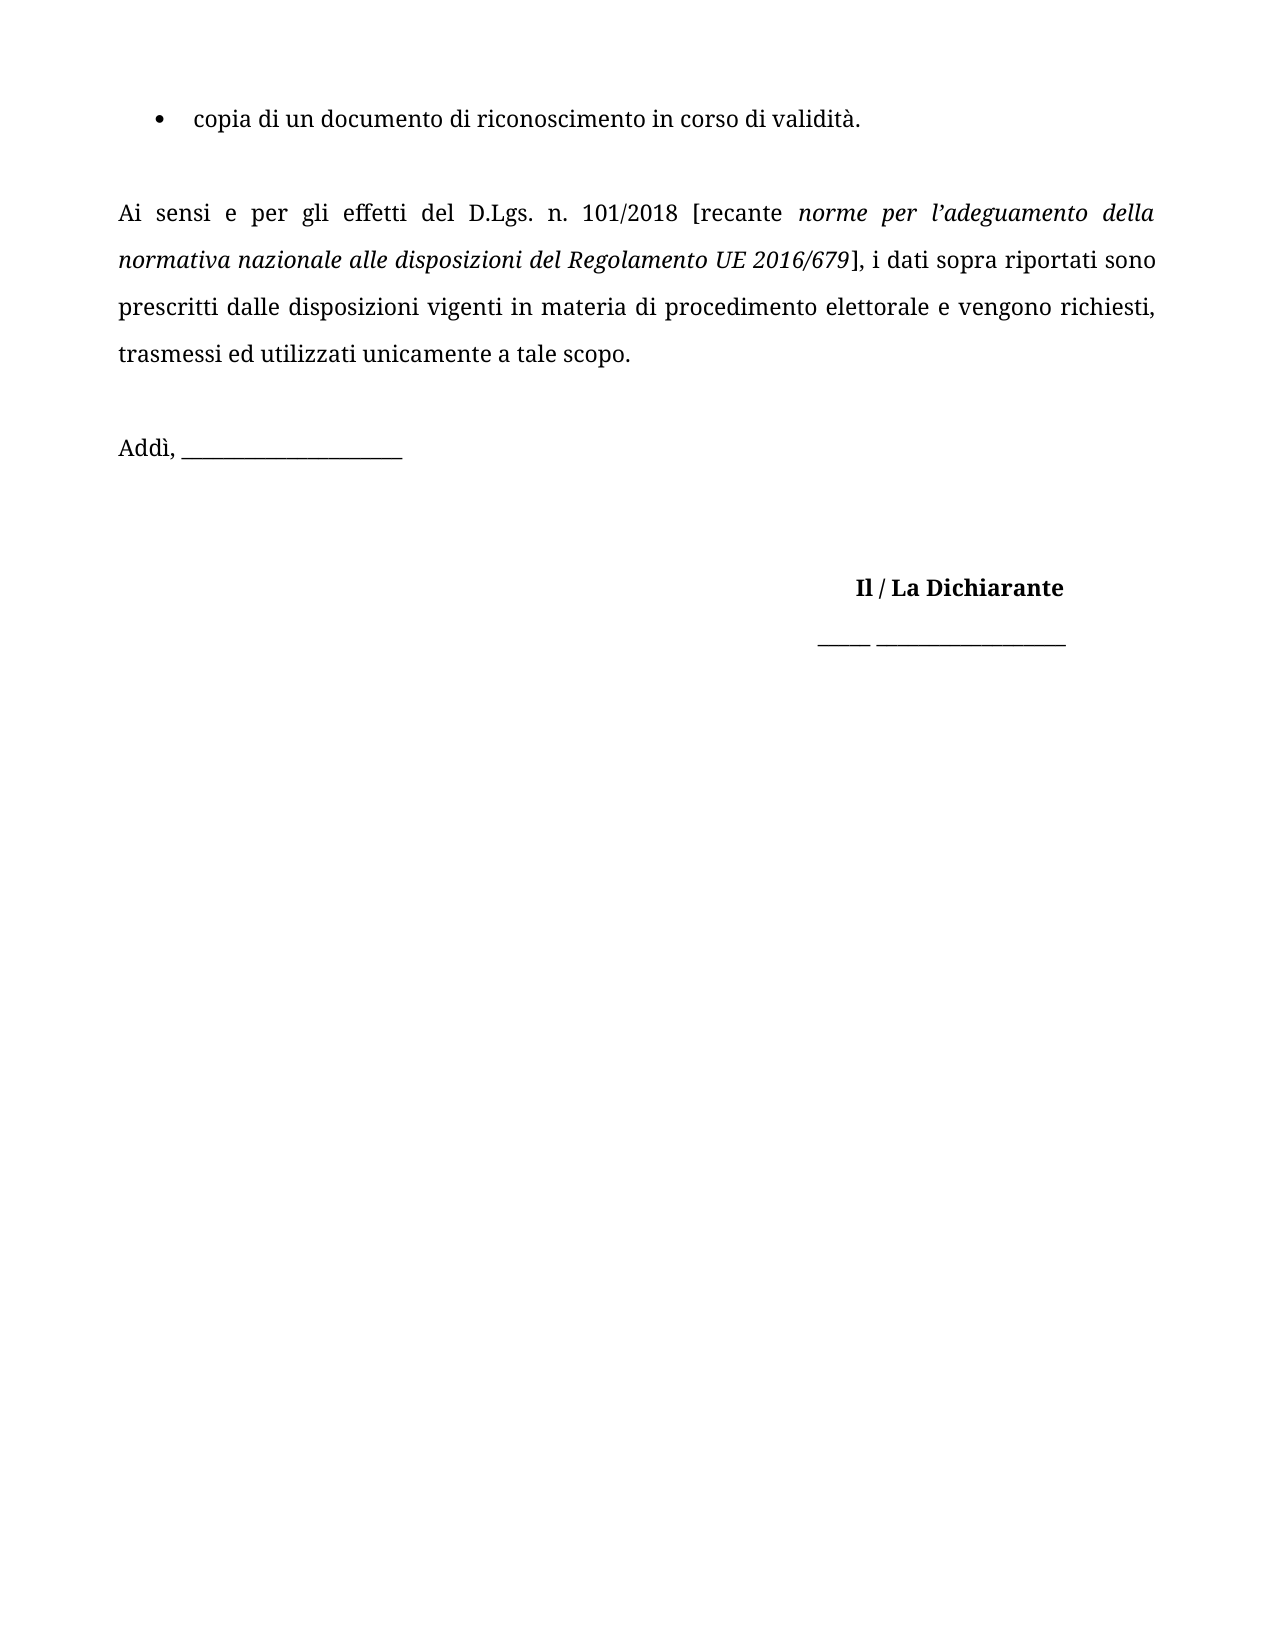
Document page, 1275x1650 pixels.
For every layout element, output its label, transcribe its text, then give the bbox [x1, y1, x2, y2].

text Il / La Dichiarante [118, 572, 1157, 603]
text _____ __________________ [118, 619, 1157, 650]
list copia di un documento di riconoscimento in corso di validità. [156, 103, 1157, 135]
text Ai sensi e per gli effetti del D.Lgs. n. 101/2018 [recante norme per l’adeguamento della normativa nazionale alle disposizioni del Regolamento UE 2016/679], i dati sopra riportati sono prescritti dalle disposizioni vigenti in materia di procedimento elettorale e vengono richiesti, trasmessi ed utilizzati unicamente a tale scopo. [118, 197, 1157, 369]
text Addì, _____________________ [118, 432, 1157, 463]
